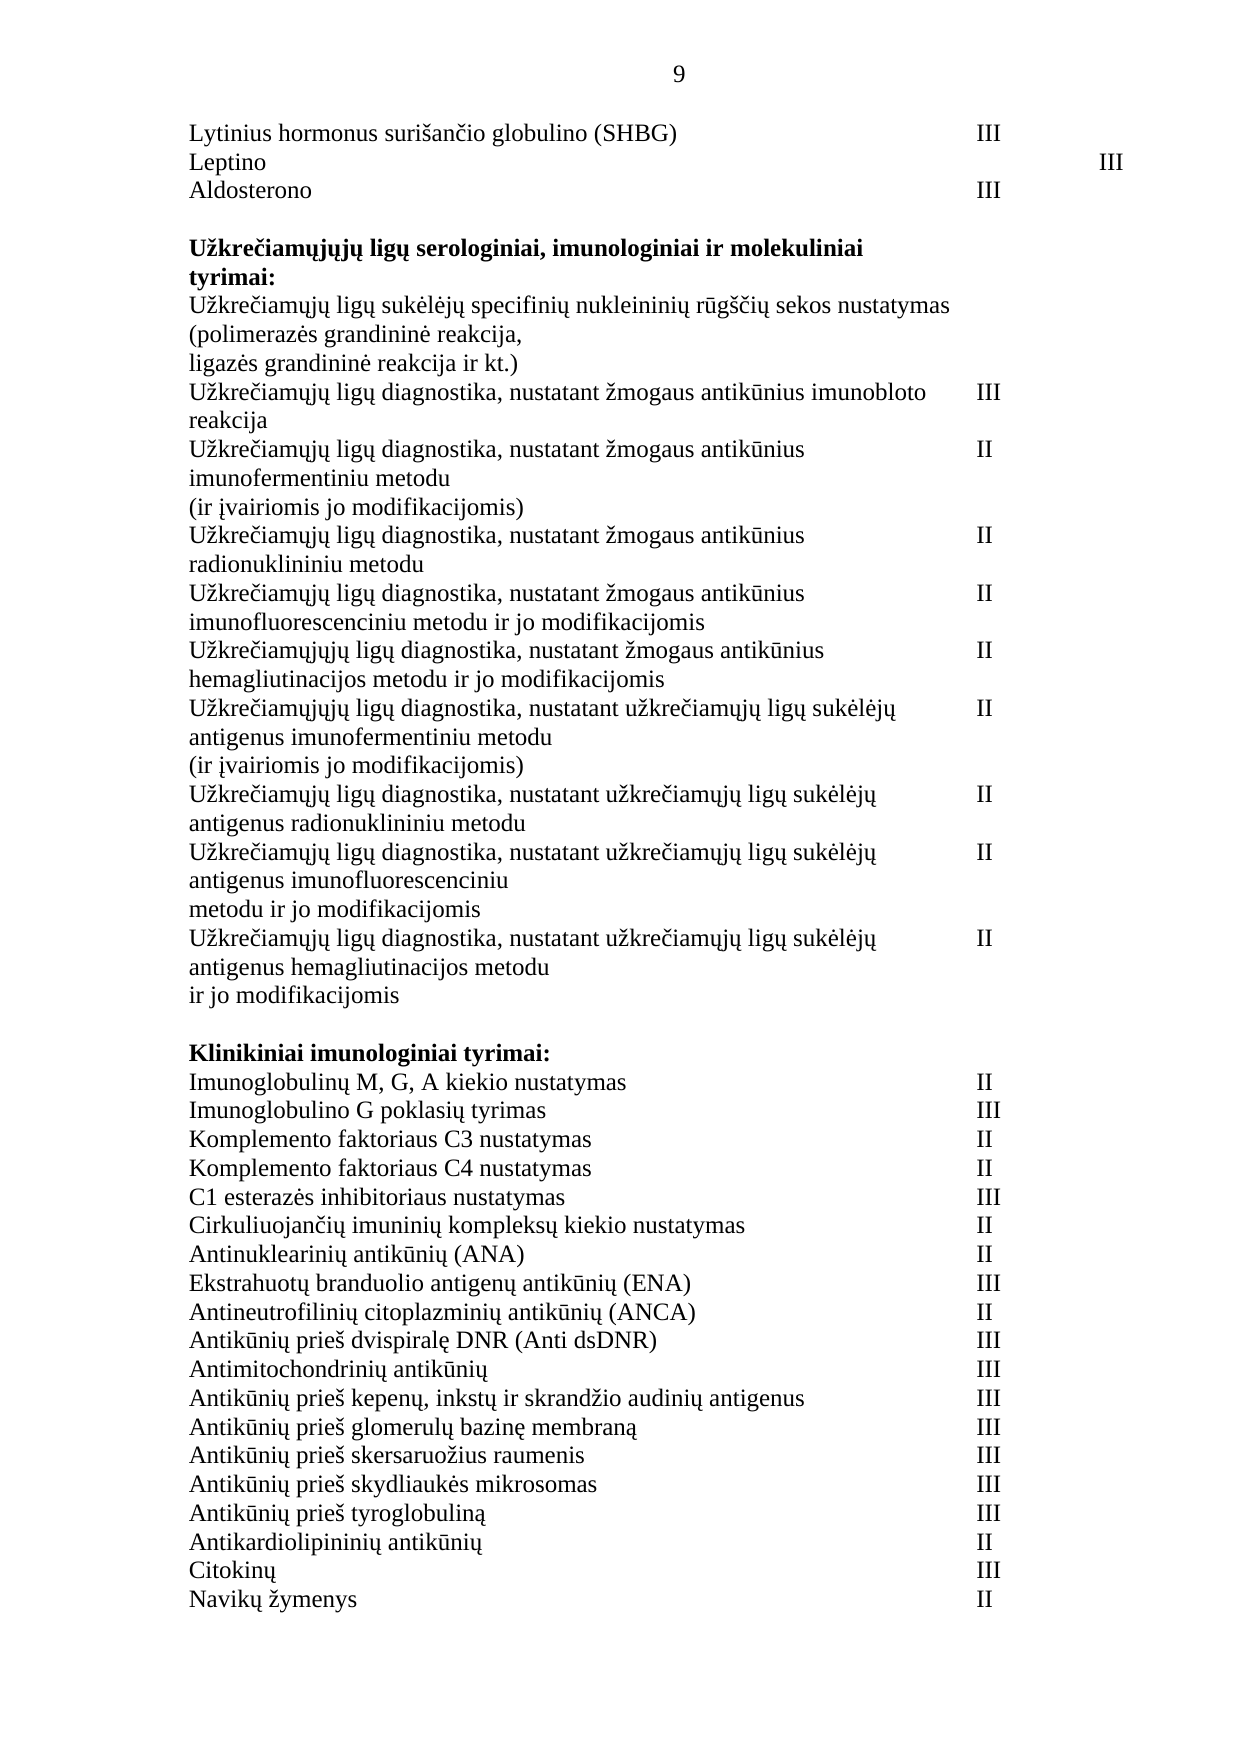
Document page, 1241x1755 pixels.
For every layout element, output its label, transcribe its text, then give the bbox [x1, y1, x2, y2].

table_cell [1087, 751, 1181, 779]
table_cell III [965, 1268, 1087, 1297]
table_cell II [965, 1527, 1087, 1556]
table_cell [1087, 1441, 1181, 1469]
table_cell [1087, 837, 1181, 894]
table_cell III [965, 377, 1087, 434]
table_cell metodu ir jo modifikacijomis [177, 894, 965, 923]
table_cell [965, 147, 1087, 176]
table_cell [965, 291, 1087, 348]
table_cell Leptino [177, 147, 965, 176]
table_cell ir jo modifikacijomis [177, 981, 965, 1009]
table_cell II [965, 434, 1087, 492]
table_cell [1087, 1297, 1181, 1326]
table_cell Antikūnių prieš dvispiralę DNR (Anti dsDNR) [177, 1326, 965, 1354]
table_cell III [965, 1383, 1087, 1412]
table_cell Antimitochondrinių antikūnių [177, 1354, 965, 1383]
table_cell III [965, 1326, 1087, 1354]
table_cell [965, 204, 1087, 233]
table_cell [1087, 348, 1181, 377]
table_cell [1087, 1556, 1181, 1584]
table_cell II [965, 1067, 1087, 1096]
table_cell II [965, 1124, 1087, 1153]
table_cell [1087, 118, 1181, 147]
table_cell Užkrečiamųjųjų ligų diagnostika, nustatant žmogaus antikūnius hemagliutinacijos metodu ir jo modifikacijomis [177, 636, 965, 693]
table_cell [965, 1038, 1087, 1067]
table_cell [1087, 636, 1181, 693]
table_cell Navikų žymenys [177, 1584, 965, 1613]
table_cell II [965, 923, 1087, 981]
table_cell Antikūnių prieš kepenų, inkstų ir skrandžio audinių antigenus [177, 1383, 965, 1412]
table_cell [1087, 981, 1181, 1009]
table_cell [1087, 1211, 1181, 1239]
table_cell Antinuklearinių antikūnių (ANA) [177, 1239, 965, 1268]
table_cell C1 esterazės inhibitoriaus nustatymas [177, 1182, 965, 1211]
table_cell [1087, 1239, 1181, 1268]
table_cell III [965, 176, 1087, 204]
table_cell [1087, 693, 1181, 751]
table_cell Antikūnių prieš tyroglobuliną [177, 1498, 965, 1527]
table_cell [1087, 1153, 1181, 1182]
table_cell Antineutrofilinių citoplazminių antikūnių (ANCA) [177, 1297, 965, 1326]
table_cell [965, 348, 1087, 377]
table_cell [177, 1009, 965, 1038]
table_cell Užkrečiamųjų ligų diagnostika, nustatant žmogaus antikūnius radionuklininiu metodu [177, 521, 965, 578]
table_cell Užkrečiamųjų ligų diagnostika, nustatant žmogaus antikūnius imunofluorescenciniu metodu ir jo modifikacijomis [177, 578, 965, 636]
table_cell Citokinų [177, 1556, 965, 1584]
table_cell III [965, 1354, 1087, 1383]
table_cell Komplemento faktoriaus C3 nustatymas [177, 1124, 965, 1153]
table_cell [1087, 1498, 1181, 1527]
table_cell [1087, 1096, 1181, 1124]
table_cell II [965, 1211, 1087, 1239]
table_cell III [965, 1412, 1087, 1441]
table_cell III [965, 1182, 1087, 1211]
table_cell Užkrečiamųjųjų ligų serologiniai, imunologiniai ir molekuliniai tyrimai: [177, 233, 965, 291]
table_cell III [1087, 147, 1181, 176]
table_cell [1087, 1182, 1181, 1211]
table_cell II [965, 837, 1087, 894]
table_cell [965, 492, 1087, 521]
table_cell III [965, 1441, 1087, 1469]
table_cell Imunoglobulinų M, G, A kiekio nustatymas [177, 1067, 965, 1096]
table_cell Užkrečiamųjų ligų diagnostika, nustatant užkrečiamųjų ligų sukėlėjų antigenus hemagliutinacijos metodu [177, 923, 965, 981]
table_cell [1087, 204, 1181, 233]
table_cell II [965, 779, 1087, 837]
table_cell Antikūnių prieš skydliaukės mikrosomas [177, 1469, 965, 1498]
table_cell Cirkuliuojančių imuninių kompleksų kiekio nustatymas [177, 1211, 965, 1239]
table_cell [965, 751, 1087, 779]
table_cell Antikūnių prieš skersaruožius raumenis [177, 1441, 965, 1469]
table_cell [1087, 521, 1181, 578]
table_cell Užkrečiamųjų ligų diagnostika, nustatant žmogaus antikūnius imunofermentiniu metodu [177, 434, 965, 492]
table_cell [1087, 492, 1181, 521]
table_cell II [965, 693, 1087, 751]
table_cell [965, 1009, 1087, 1038]
table_cell [1087, 1412, 1181, 1441]
table_cell Užkrečiamųjųjų ligų diagnostika, nustatant užkrečiamųjų ligų sukėlėjų antigenus imunofermentiniu metodu [177, 693, 965, 751]
table_cell [965, 981, 1087, 1009]
table_cell (ir įvairiomis jo modifikacijomis) [177, 751, 965, 779]
table_cell [1087, 1067, 1181, 1096]
table_cell [1087, 1383, 1181, 1412]
table_cell Užkrečiamųjų ligų diagnostika, nustatant užkrečiamųjų ligų sukėlėjų antigenus radionuklininiu metodu [177, 779, 965, 837]
table_cell Antikūnių prieš glomerulų bazinę membraną [177, 1412, 965, 1441]
table_cell III [965, 1469, 1087, 1498]
table_cell Klinikiniai imunologiniai tyrimai: [177, 1038, 965, 1067]
table_cell [1087, 1009, 1181, 1038]
table_cell [1087, 1584, 1181, 1613]
table_cell [965, 233, 1087, 291]
table_cell II [965, 578, 1087, 636]
table_cell Imunoglobulino G poklasių tyrimas [177, 1096, 965, 1124]
table_cell III [965, 1556, 1087, 1584]
table_cell [1087, 233, 1181, 291]
table_cell Užkrečiamųjų ligų diagnostika, nustatant žmogaus antikūnius imunobloto reakcija [177, 377, 965, 434]
table_cell [1087, 1268, 1181, 1297]
table_cell II [965, 521, 1087, 578]
table_cell II [965, 1239, 1087, 1268]
table_cell Aldosterono [177, 176, 965, 204]
table_cell Ekstrahuotų branduolio antigenų antikūnių (ENA) [177, 1268, 965, 1297]
table_cell [1087, 434, 1181, 492]
table_cell Užkrečiamųjų ligų diagnostika, nustatant užkrečiamųjų ligų sukėlėjų antigenus imunofluorescenciniu [177, 837, 965, 894]
table_cell ligazės grandininė reakcija ir kt.) [177, 348, 965, 377]
table_cell [1087, 377, 1181, 434]
table_cell [1087, 894, 1181, 923]
table_cell Antikardiolipininių antikūnių [177, 1527, 965, 1556]
table_cell [1087, 1469, 1181, 1498]
table_cell [1087, 1326, 1181, 1354]
table_cell [177, 204, 965, 233]
table_cell [1087, 923, 1181, 981]
table_cell II [965, 1297, 1087, 1326]
table_cell II [965, 636, 1087, 693]
table_cell [1087, 1038, 1181, 1067]
table_cell [1087, 176, 1181, 204]
table_cell (ir įvairiomis jo modifikacijomis) [177, 492, 965, 521]
table_cell [1087, 779, 1181, 837]
table_cell [1087, 291, 1181, 348]
table_cell III [965, 118, 1087, 147]
table_cell [1087, 1354, 1181, 1383]
table_cell [1087, 1124, 1181, 1153]
table_cell Komplemento faktoriaus C4 nustatymas [177, 1153, 965, 1182]
table_cell [1087, 1527, 1181, 1556]
table_cell [1087, 578, 1181, 636]
table_cell [965, 894, 1087, 923]
table_cell II [965, 1584, 1087, 1613]
table_cell Lytinius hormonus surišančio globulino (SHBG) [177, 118, 965, 147]
table_cell III [965, 1498, 1087, 1527]
table_cell Užkrečiamųjų ligų sukėlėjų specifinių nukleininių rūgščių sekos nustatymas (polimerazės grandininė reakcija, [177, 291, 965, 348]
table_cell II [965, 1153, 1087, 1182]
table_cell III [965, 1096, 1087, 1124]
